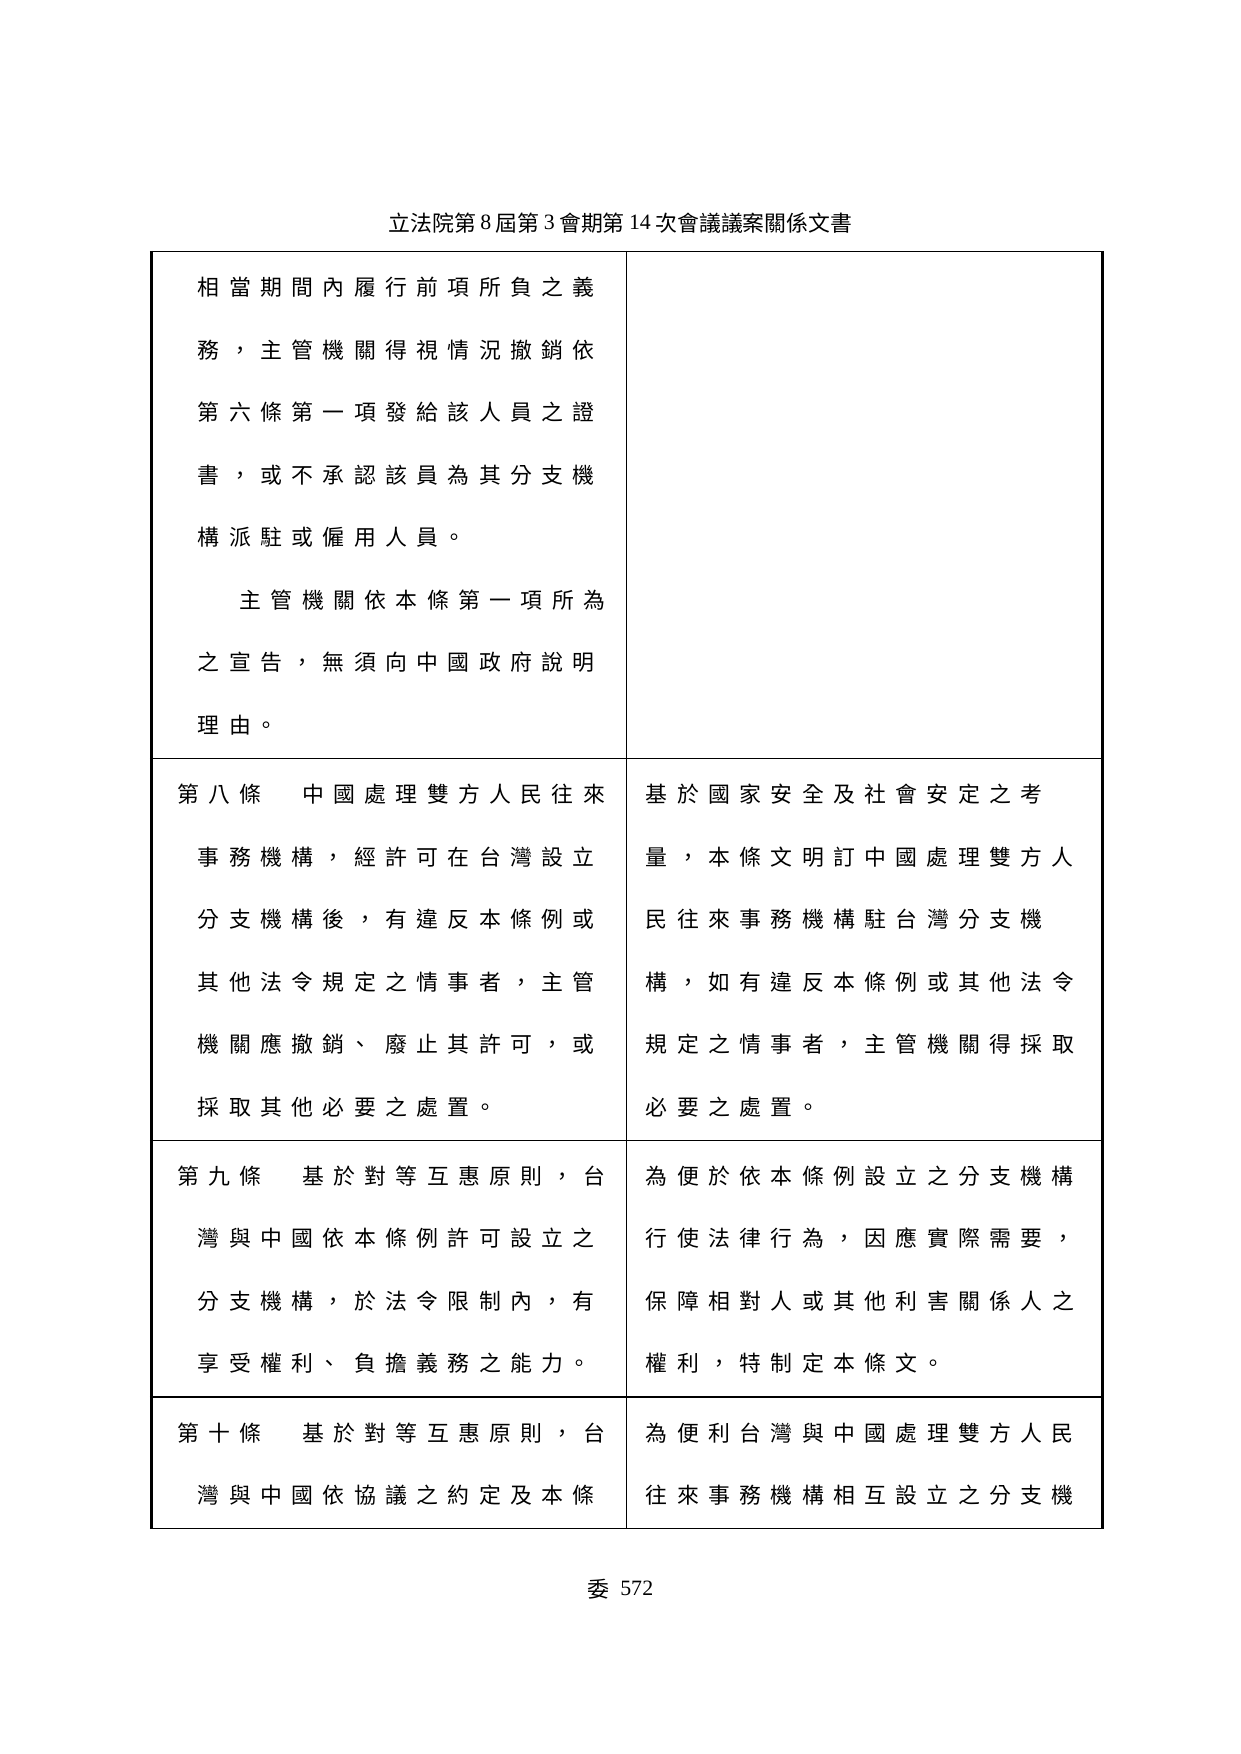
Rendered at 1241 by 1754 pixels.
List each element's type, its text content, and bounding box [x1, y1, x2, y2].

table_cell [627, 252, 1101, 758]
table_cell 相當期間內履行前項所負之義務，主管機關得視情況撤銷依第六條第一項發給該人員之證書，或不承認該員為其分支機構派駐或僱用人員。 主管機關依本條第一項所為之宣告，無須向中國政府說明理由。 [153, 252, 626, 758]
table_cell 第八條 中國處理雙方人民往來事務機構，經許可在台灣設立分支機構後，有違反本條例或其他法令規定之情事者，主管機關應撤銷、廢止其許可，或採取其他必要之處置。 [153, 759, 626, 1139]
table_cell 第九條 基於對等互惠原則，台灣與中國依本條例許可設立之分支機構，於法令限制內，有享受權利、負擔義務之能力。 [153, 1141, 626, 1396]
table_cell 第十條 基於對等互惠原則，台灣與中國依協議之約定及本條 [153, 1398, 626, 1528]
table_cell 為便於依本條例設立之分支機構行使法律行為，因應實際需要，保障相對人或其他利害關係人之權利，特制定本條文。 [627, 1141, 1101, 1396]
table_cell 為便利台灣與中國處理雙方人民往來事務機構相互設立之分支機 [627, 1398, 1101, 1528]
table_cell 基於國家安全及社會安定之考量，本條文明訂中國處理雙方人民往來事務機構駐台灣分支機構，如有違反本條例或其他法令規定之情事者，主管機關得採取必要之處置。 [627, 759, 1101, 1139]
